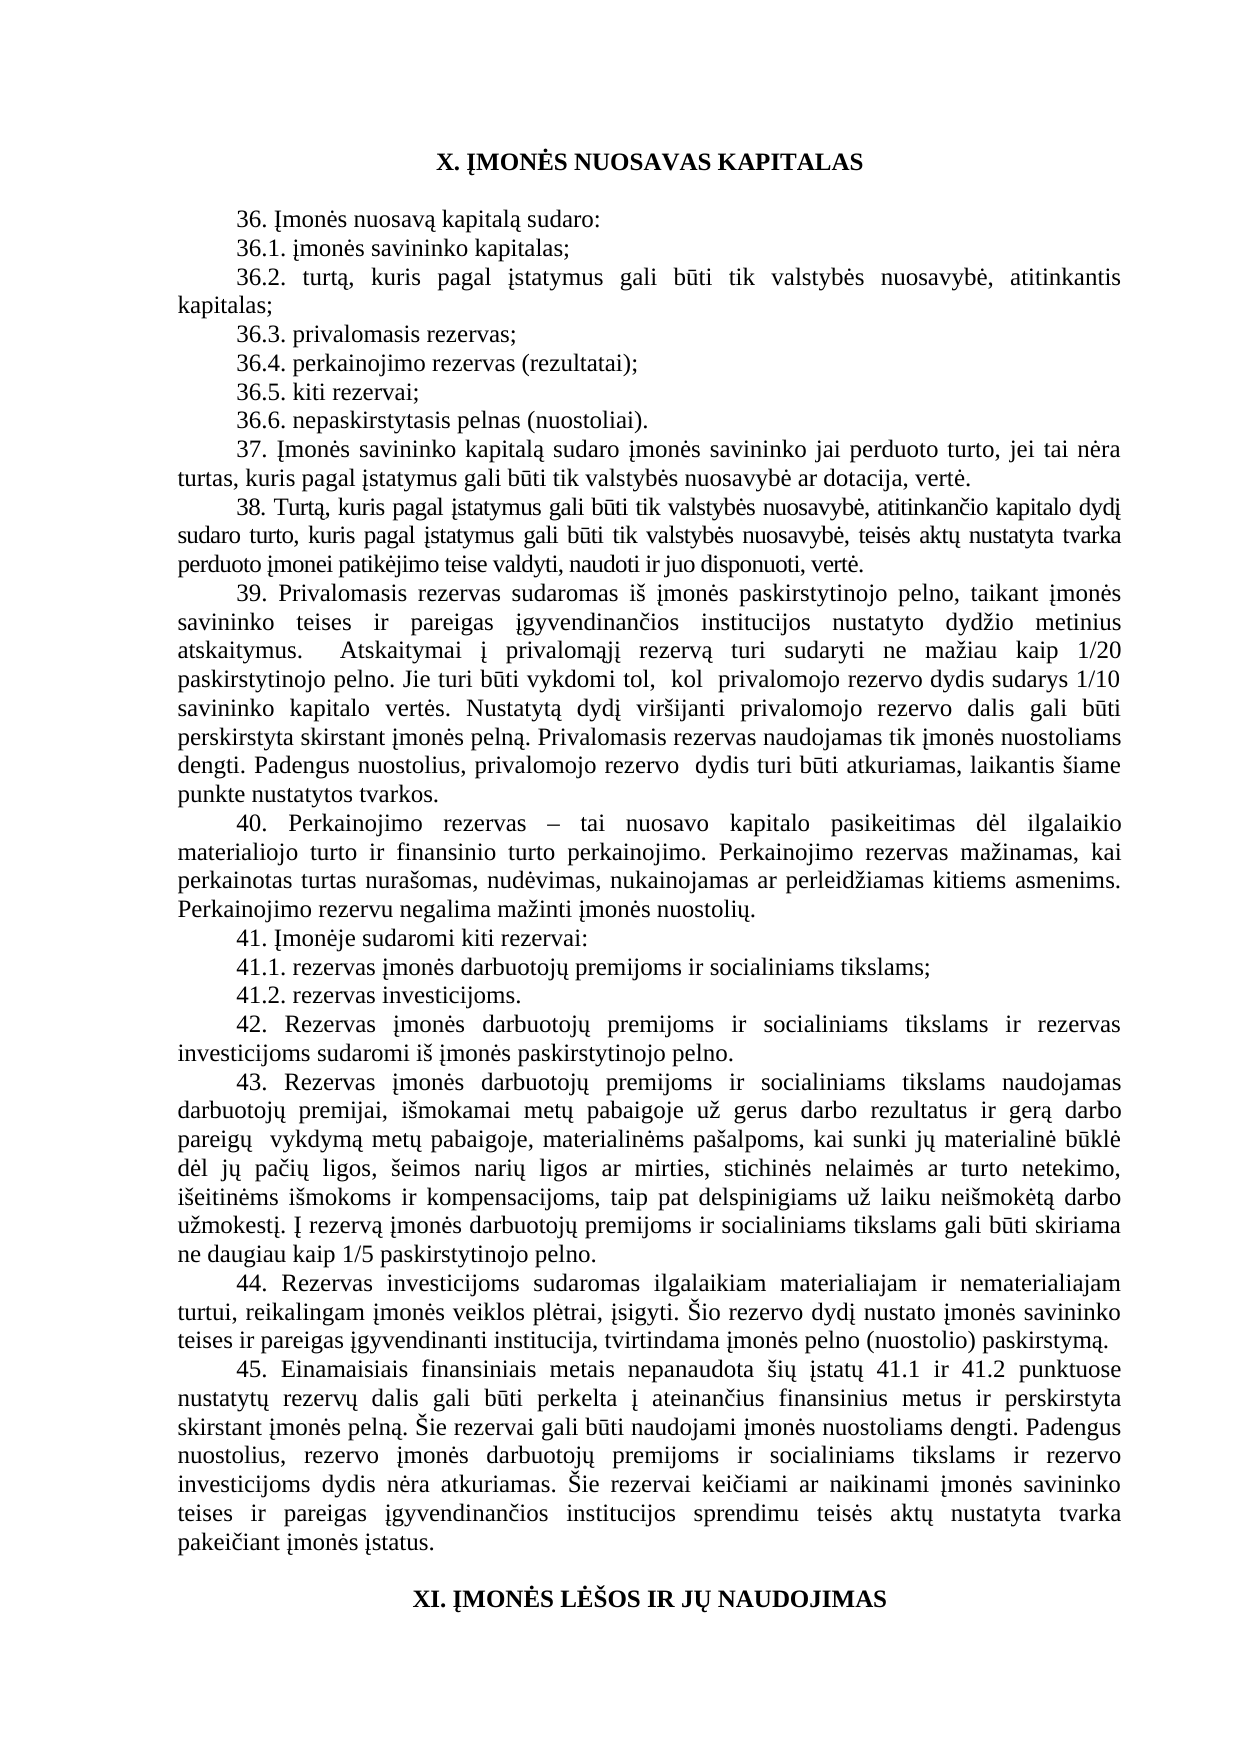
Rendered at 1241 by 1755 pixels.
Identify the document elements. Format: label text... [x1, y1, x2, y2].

text X. ĮMONĖS NUOSAVAS KAPITALAS [177, 147, 1122, 176]
text 41.2. rezervas investicijoms. [177, 981, 1122, 1009]
text 36.6. nepaskirstytasis pelnas (nuostoliai). [177, 406, 1122, 434]
text 40. Perkainojimo rezervas – tai nuosavo kapitalo pasikeitimas dėl ilgalaikio materialiojo turto ir finansinio turto perkainojimo. Perkainojimo rezervas mažinamas, kai perkainotas turtas nurašomas, nudėvimas, nukainojamas ar perleidžiamas kitiems asmenims. Perkainojimo rezervu negalima mažinti įmonės nuostolių. [177, 808, 1122, 923]
text 36.3. privalomasis rezervas; [177, 319, 1122, 348]
text 37. Įmonės savininko kapitalą sudaro įmonės savininko jai perduoto turto, jei tai nėra turtas, kuris pagal įstatymus gali būti tik valstybės nuosavybė ar dotacija, vertė. [177, 434, 1122, 492]
text 36. Įmonės nuosavą kapitalą sudaro: [177, 204, 1122, 233]
text XI. ĮMONĖS LĖŠOS IR JŲ NAUDOJIMAS [177, 1584, 1122, 1613]
text 39. Privalomasis rezervas sudaromas iš įmonės paskirstytinojo pelno, taikant įmonės savininko teises ir pareigas įgyvendinančios institucijos nustatyto dydžio metinius atskaitymus. Atskaitymai į privalomąjį rezervą turi sudaryti ne mažiau kaip 1/20 paskirstytinojo pelno. Jie turi būti vykdomi tol, kol privalomojo rezervo dydis sudarys 1/10 savininko kapitalo vertės. Nustatytą dydį viršijanti privalomojo rezervo dalis gali būti perskirstyta skirstant įmonės pelną. Privalomasis rezervas naudojamas tik įmonės nuostoliams dengti. Padengus nuostolius, privalomojo rezervo dydis turi būti atkuriamas, laikantis šiame punkte nustatytos tvarkos. [177, 578, 1122, 808]
text 41. Įmonėje sudaromi kiti rezervai: [177, 923, 1122, 952]
text 36.2. turtą, kuris pagal įstatymus gali būti tik valstybės nuosavybė, atitinkantis kapitalas; [177, 262, 1122, 319]
text 36.5. kiti rezervai; [177, 377, 1122, 406]
text 42. Rezervas įmonės darbuotojų premijoms ir socialiniams tikslams ir rezervas investicijoms sudaromi iš įmonės paskirstytinojo pelno. [177, 1009, 1122, 1067]
text 41.1. rezervas įmonės darbuotojų premijoms ir socialiniams tikslams; [177, 952, 1122, 981]
text 36.4. perkainojimo rezervas (rezultatai); [177, 348, 1122, 377]
text 45. Einamaisiais finansiniais metais nepanaudota šių įstatų 41.1 ir 41.2 punktuose nustatytų rezervų dalis gali būti perkelta į ateinančius finansinius metus ir perskirstyta skirstant įmonės pelną. Šie rezervai gali būti naudojami įmonės nuostoliams dengti. Padengus nuostolius, rezervo įmonės darbuotojų premijoms ir socialiniams tikslams ir rezervo investicijoms dydis nėra atkuriamas. Šie rezervai keičiami ar naikinami įmonės savininko teises ir pareigas įgyvendinančios institucijos sprendimu teisės aktų nustatyta tvarka pakeičiant įmonės įstatus. [177, 1354, 1122, 1556]
text 43. Rezervas įmonės darbuotojų premijoms ir socialiniams tikslams naudojamas darbuotojų premijai, išmokamai metų pabaigoje už gerus darbo rezultatus ir gerą darbo pareigų vykdymą metų pabaigoje, materialinėms pašalpoms, kai sunki jų materialinė būklė dėl jų pačių ligos, šeimos narių ligos ar mirties, stichinės nelaimės ar turto netekimo, išeitinėms išmokoms ir kompensacijoms, taip pat delspinigiams už laiku neišmokėtą darbo užmokestį. Į rezervą įmonės darbuotojų premijoms ir socialiniams tikslams gali būti skiriama ne daugiau kaip 1/5 paskirstytinojo pelno. [177, 1067, 1122, 1268]
text 38. Turtą, kuris pagal įstatymus gali būti tik valstybės nuosavybė, atitinkančio kapitalo dydį sudaro turto, kuris pagal įstatymus gali būti tik valstybės nuosavybė, teisės aktų nustatyta tvarka perduoto įmonei patikėjimo teise valdyti, naudoti ir juo disponuoti, vertė. [177, 492, 1122, 578]
text 44. Rezervas investicijoms sudaromas ilgalaikiam materialiajam ir nematerialiajam turtui, reikalingam įmonės veiklos plėtrai, įsigyti. Šio rezervo dydį nustato įmonės savininko teises ir pareigas įgyvendinanti institucija, tvirtindama įmonės pelno (nuostolio) paskirstymą. [177, 1268, 1122, 1354]
text 36.1. įmonės savininko kapitalas; [177, 233, 1122, 262]
